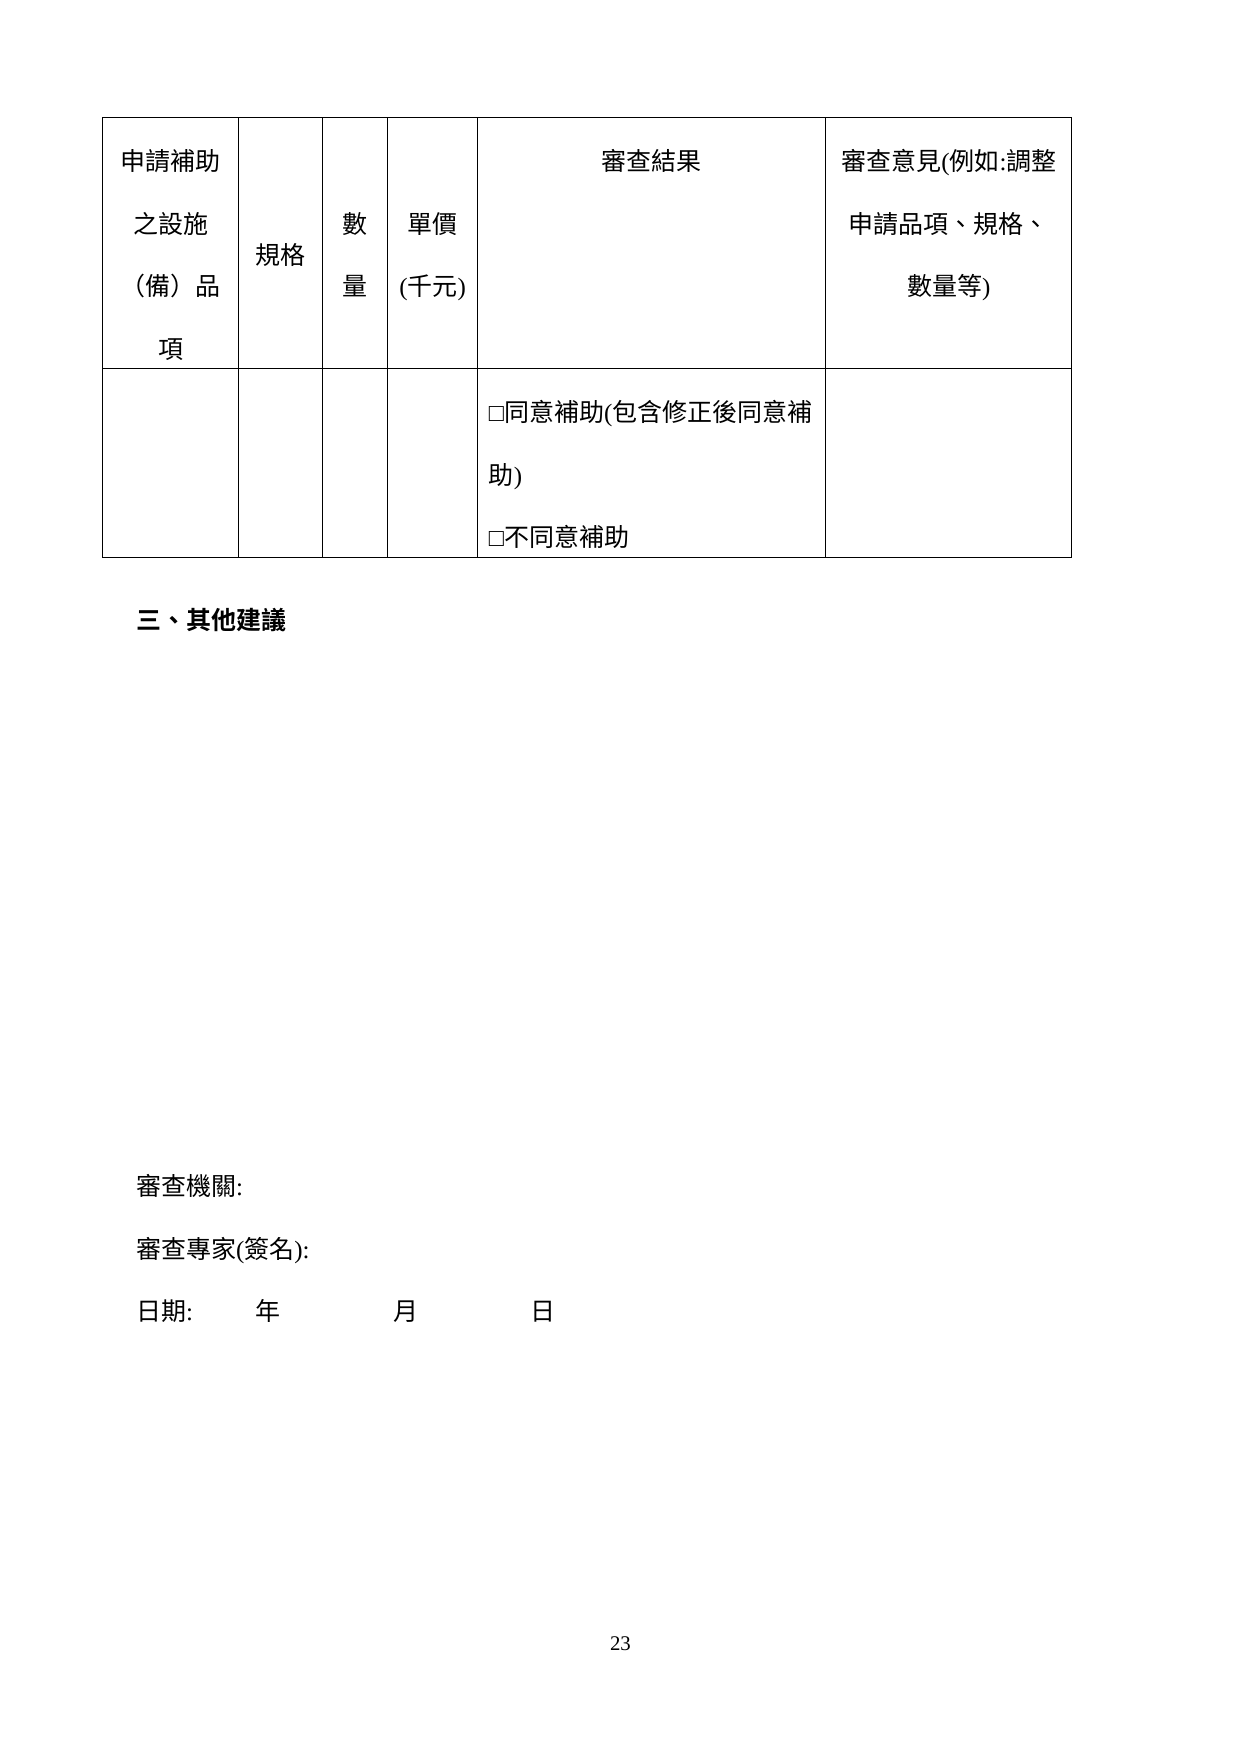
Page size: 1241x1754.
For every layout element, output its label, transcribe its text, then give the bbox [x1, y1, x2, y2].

table_header 規格 [239, 118, 322, 368]
table_header 單價(千元) [388, 118, 477, 368]
table_header 審查意見(例如:調整申請品項、規格、數量等) [826, 118, 1071, 368]
table_cell [323, 369, 387, 557]
text 三、其他建議 [136, 577, 1104, 639]
table_header 申請補助之設施（備）品項 [103, 118, 238, 368]
text 日期: 年 月 日 [136, 1268, 1104, 1331]
table_cell [239, 369, 322, 557]
table_cell [103, 369, 238, 557]
table_header 數量 [323, 118, 387, 368]
table_cell [826, 369, 1071, 557]
table_header 審查結果 [478, 118, 825, 368]
text 審查專家(簽名): [136, 1206, 1104, 1268]
table_cell [388, 369, 477, 557]
text 審查機關: [136, 1143, 1104, 1206]
table_cell □同意補助(包含修正後同意補助) □不同意補助 [478, 369, 825, 557]
